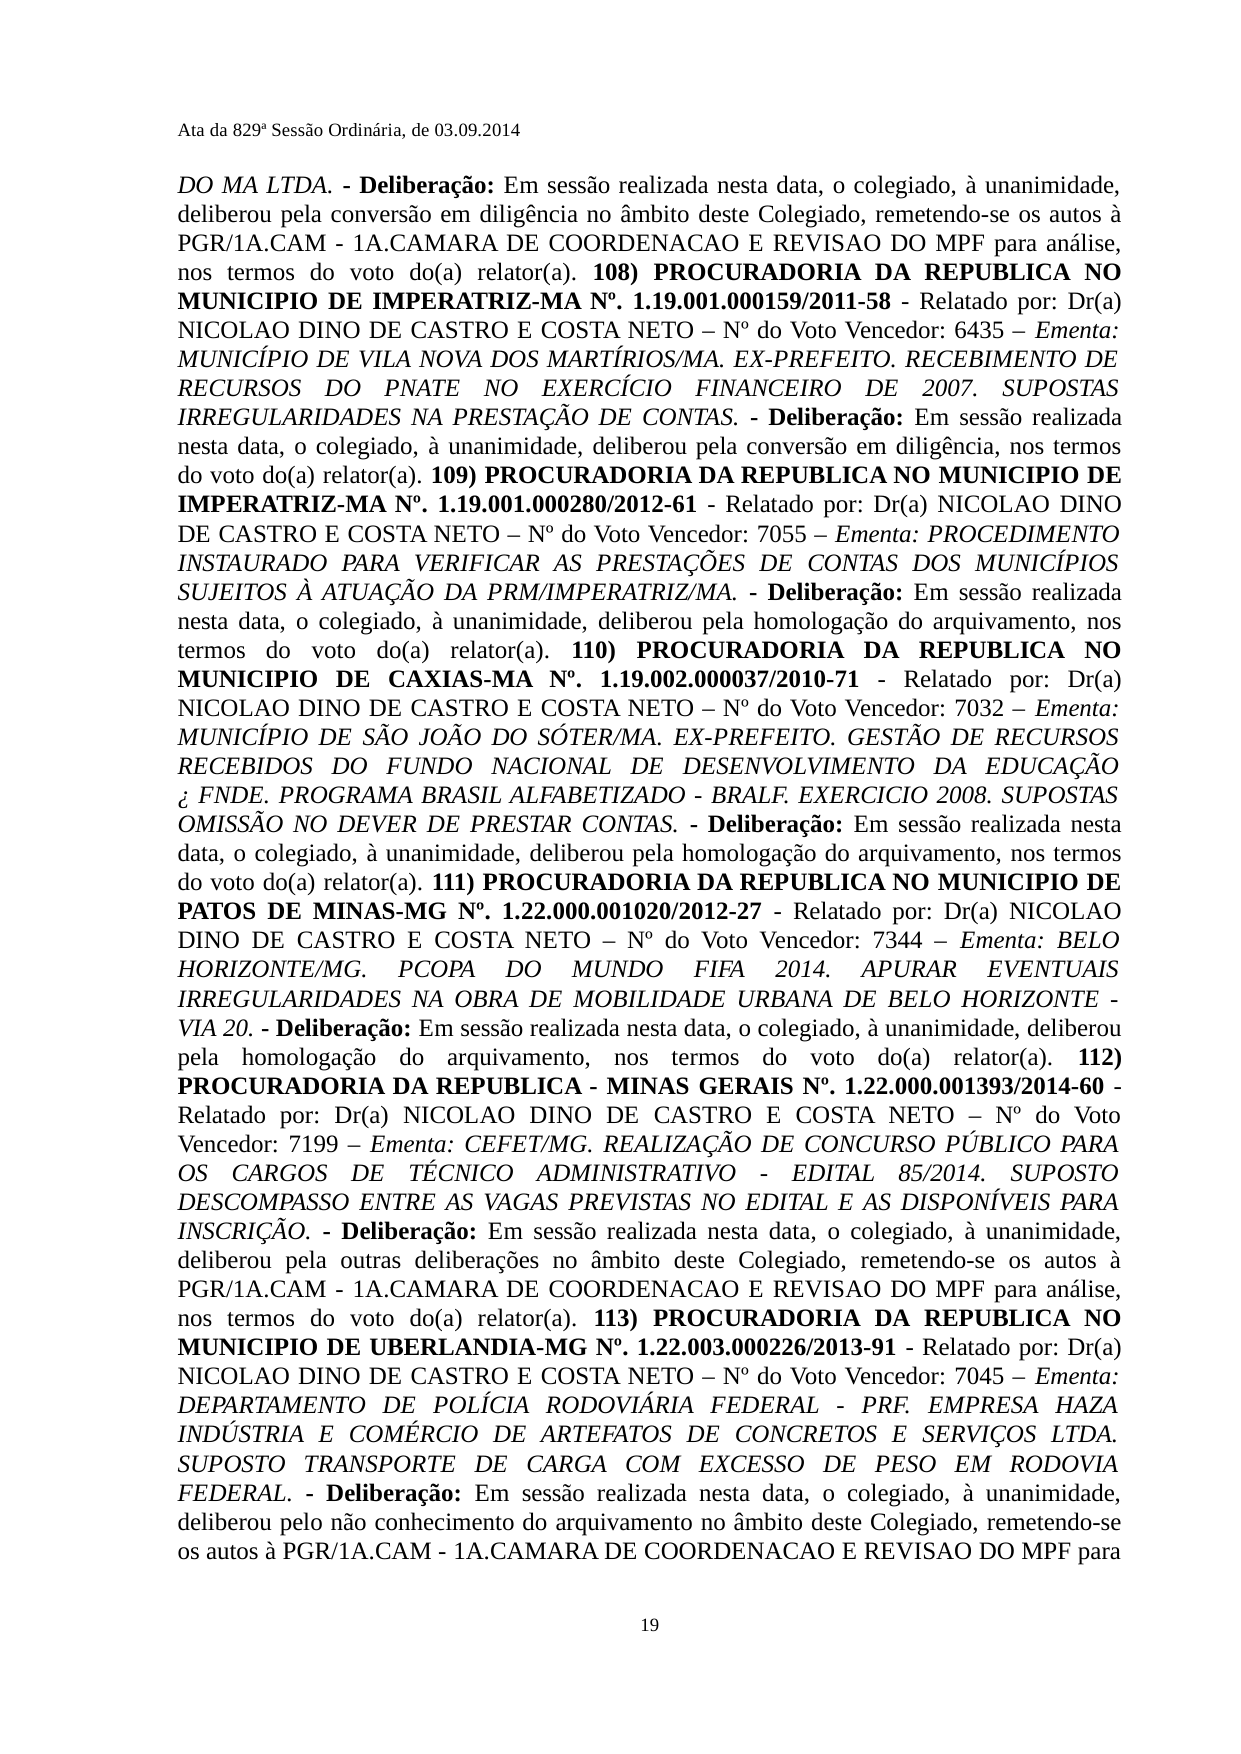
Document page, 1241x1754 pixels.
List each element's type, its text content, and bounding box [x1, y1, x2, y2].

text DO MA LTDA. - Deliberação: Em sessão realizada nesta data, o colegiado, à unanimidade, deliberou pela conversão em diligência no âmbito deste Colegiado, remetendo-se os autos à PGR/1A.CAM - 1A.CAMARA DE COORDENACAO E REVISAO DO MPF para análise, nos termos do voto do(a) relator(a). 108) PROCURADORIA DA REPUBLICA NO MUNICIPIO DE IMPERATRIZ-MA Nº. 1.19.001.000159/2011-58 - Relatado por: Dr(a) NICOLAO DINO DE CASTRO E COSTA NETO – Nº do Voto Vencedor: 6435 – Ementa: MUNICÍPIO DE VILA NOVA DOS MARTÍRIOS/MA. EX-PREFEITO. RECEBIMENTO DE RECURSOS DO PNATE NO EXERCÍCIO FINANCEIRO DE 2007. SUPOSTAS IRREGULARIDADES NA PRESTAÇÃO DE CONTAS. - Deliberação: Em sessão realizada nesta data, o colegiado, à unanimidade, deliberou pela conversão em diligência, nos termos do voto do(a) relator(a). 109) PROCURADORIA DA REPUBLICA NO MUNICIPIO DE IMPERATRIZ-MA Nº. 1.19.001.000280/2012-61 - Relatado por: Dr(a) NICOLAO DINO DE CASTRO E COSTA NETO – Nº do Voto Vencedor: 7055 – Ementa: PROCEDIMENTO INSTAURADO PARA VERIFICAR AS PRESTAÇÕES DE CONTAS DOS MUNICÍPIOS SUJEITOS À ATUAÇÃO DA PRM/IMPERATRIZ/MA. - Deliberação: Em sessão realizada nesta data, o colegiado, à unanimidade, deliberou pela homologação do arquivamento, nos termos do voto do(a) relator(a). 110) PROCURADORIA DA REPUBLICA NO MUNICIPIO DE CAXIAS-MA Nº. 1.19.002.000037/2010-71 - Relatado por: Dr(a) NICOLAO DINO DE CASTRO E COSTA NETO – Nº do Voto Vencedor: 7032 – Ementa: MUNICÍPIO DE SÃO JOÃO DO SÓTER/MA. EX-PREFEITO. GESTÃO DE RECURSOS RECEBIDOS DO FUNDO NACIONAL DE DESENVOLVIMENTO DA EDUCAÇÃO ¿ FNDE. PROGRAMA BRASIL ALFABETIZADO - BRALF. EXERCICIO 2008. SUPOSTAS OMISSÃO NO DEVER DE PRESTAR CONTAS. - Deliberação: Em sessão realizada nesta data, o colegiado, à unanimidade, deliberou pela homologação do arquivamento, nos termos do voto do(a) relator(a). 111) PROCURADORIA DA REPUBLICA NO MUNICIPIO DE PATOS DE MINAS-MG Nº. 1.22.000.001020/2012-27 - Relatado por: Dr(a) NICOLAO DINO DE CASTRO E COSTA NETO – Nº do Voto Vencedor: 7344 – Ementa: BELO HORIZONTE/MG. PCOPA DO MUNDO FIFA 2014. APURAR EVENTUAIS IRREGULARIDADES NA OBRA DE MOBILIDADE URBANA DE BELO HORIZONTE - VIA 20. - Deliberação: Em sessão realizada nesta data, o colegiado, à unanimidade, deliberou pela homologação do arquivamento, nos termos do voto do(a) relator(a). 112) PROCURADORIA DA REPUBLICA - MINAS GERAIS Nº. 1.22.000.001393/2014-60 - Relatado por: Dr(a) NICOLAO DINO DE CASTRO E COSTA NETO – Nº do Voto Vencedor: 7199 – Ementa: CEFET/MG. REALIZAÇÃO DE CONCURSO PÚBLICO PARA OS CARGOS DE TÉCNICO ADMINISTRATIVO - EDITAL 85/2014. SUPOSTO DESCOMPASSO ENTRE AS VAGAS PREVISTAS NO EDITAL E AS DISPONÍVEIS PARA INSCRIÇÃO. - Deliberação: Em sessão realizada nesta data, o colegiado, à unanimidade, deliberou pela outras deliberações no âmbito deste Colegiado, remetendo-se os autos à PGR/1A.CAM - 1A.CAMARA DE COORDENACAO E REVISAO DO MPF para análise, nos termos do voto do(a) relator(a). 113) PROCURADORIA DA REPUBLICA NO MUNICIPIO DE UBERLANDIA-MG Nº. 1.22.003.000226/2013-91 - Relatado por: Dr(a) NICOLAO DINO DE CASTRO E COSTA NETO – Nº do Voto Vencedor: 7045 – Ementa: DEPARTAMENTO DE POLÍCIA RODOVIÁRIA FEDERAL - PRF. EMPRESA HAZA INDÚSTRIA E COMÉRCIO DE ARTEFATOS DE CONCRETOS E SERVIÇOS LTDA. SUPOSTO TRANSPORTE DE CARGA COM EXCESSO DE PESO EM RODOVIA FEDERAL. - Deliberação: Em sessão realizada nesta data, o colegiado, à unanimidade, deliberou pelo não conhecimento do arquivamento no âmbito deste Colegiado, remetendo-se os autos à PGR/1A.CAM - 1A.CAMARA DE COORDENACAO E REVISAO DO MPF para [177, 170, 1122, 1565]
